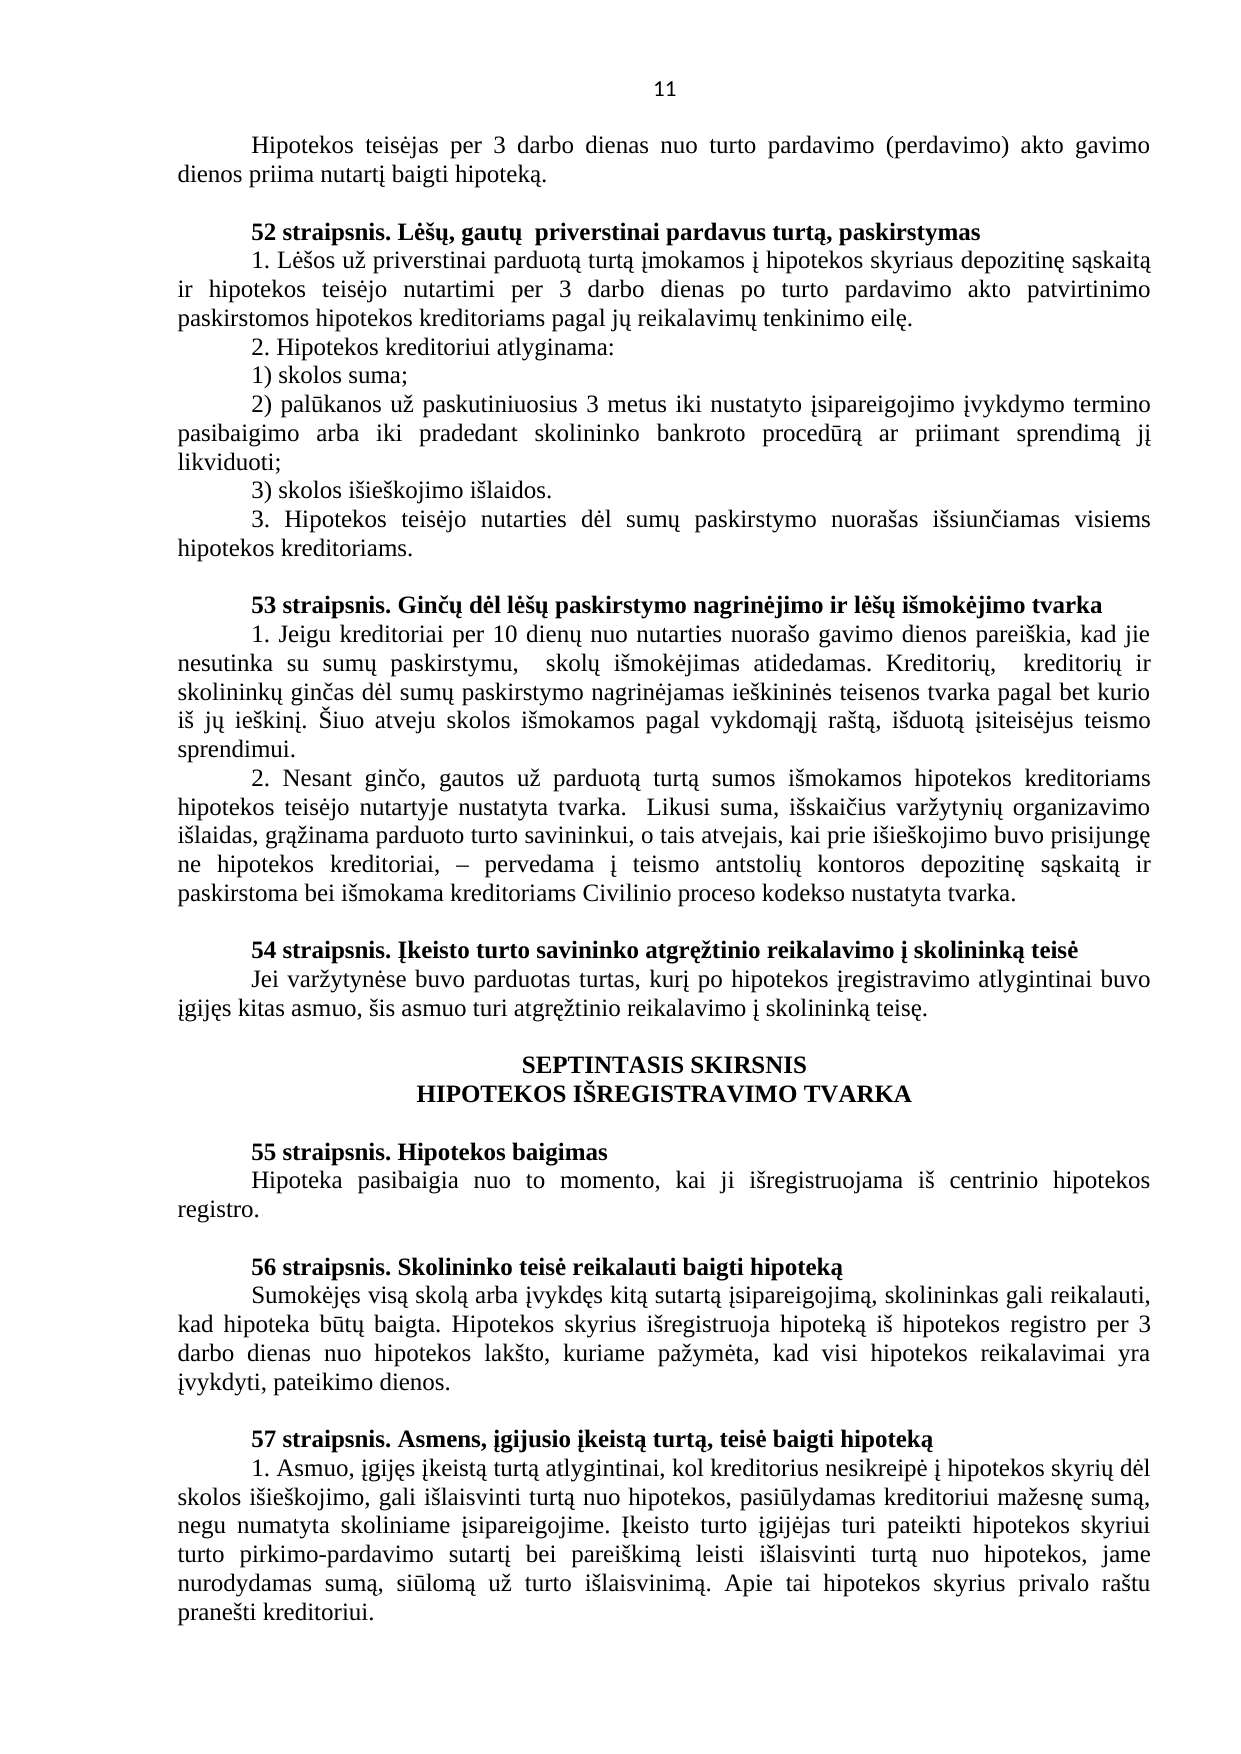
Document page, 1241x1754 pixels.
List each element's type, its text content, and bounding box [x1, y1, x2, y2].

text 53 straipsnis. Ginčų dėl lėšų paskirstymo nagrinėjimo ir lėšų išmokėjimo tvarka [177, 591, 1152, 619]
text 3) skolos išieškojimo išlaidos. [177, 476, 1152, 504]
text 57 straipsnis. Asmens, įgijusio įkeistą turtą, teisė baigti hipoteką [177, 1424, 1152, 1453]
text 52 straipsnis. Lėšų, gautų priverstinai pardavus turtą, paskirstymas [177, 217, 1152, 246]
text 2) palūkanos už paskutiniuosius 3 metus iki nustatyto įsipareigojimo įvykdymo termino pasibaigimo arba iki pradedant skolininko bankroto procedūrą ar priimant sprendimą jį likviduoti; [177, 389, 1152, 476]
text SEPTINTASIS SKIRSNIS [177, 1051, 1152, 1079]
text 2. Hipotekos kreditoriui atlyginama: [177, 332, 1152, 361]
text 3. Hipotekos teisėjo nutarties dėl sumų paskirstymo nuorašas išsiunčiamas visiems hipotekos kreditoriams. [177, 504, 1152, 562]
text 1. Lėšos už priverstinai parduotą turtą įmokamos į hipotekos skyriaus depozitinę sąskaitą ir hipotekos teisėjo nutartimi per 3 darbo dienas po turto pardavimo akto patvirtinimo paskirstomos hipotekos kreditoriams pagal jų reikalavimų tenkinimo eilę. [177, 246, 1152, 332]
text 2. Nesant ginčo, gautos už parduotą turtą sumos išmokamos hipotekos kreditoriams hipotekos teisėjo nutartyje nustatyta tvarka. Likusi suma, išskaičius varžytynių organizavimo išlaidas, grąžinama parduoto turto savininkui, o tais atvejais, kai prie išieškojimo buvo prisijungę ne hipotekos kreditoriai, – pervedama į teismo antstolių kontoros depozitinę sąskaitą ir paskirstoma bei išmokama kreditoriams Civilinio proceso kodekso nustatyta tvarka. [177, 763, 1152, 907]
text 55 straipsnis. Hipotekos baigimas [177, 1137, 1152, 1166]
text HIPOTEKOS IŠREGISTRAVIMO TVARKA [177, 1079, 1152, 1108]
text Jei varžytynėse buvo parduotas turtas, kurį po hipotekos įregistravimo atlygintinai buvo įgijęs kitas asmuo, šis asmuo turi atgręžtinio reikalavimo į skolininką teisę. [177, 964, 1152, 1022]
text 1. Jeigu kreditoriai per 10 dienų nuo nutarties nuorašo gavimo dienos pareiškia, kad jie nesutinka su sumų paskirstymu, skolų išmokėjimas atidedamas. Kreditorių, kreditorių ir skolininkų ginčas dėl sumų paskirstymo nagrinėjamas ieškininės teisenos tvarka pagal bet kurio iš jų ieškinį. Šiuo atveju skolos išmokamos pagal vykdomąjį raštą, išduotą įsiteisėjus teismo sprendimui. [177, 619, 1152, 763]
text 54 straipsnis. Įkeisto turto savininko atgręžtinio reikalavimo į skolininką teisė [177, 936, 1152, 964]
text Hipoteka pasibaigia nuo to momento, kai ji išregistruojama iš centrinio hipotekos registro. [177, 1166, 1152, 1223]
text Hipotekos teisėjas per 3 darbo dienas nuo turto pardavimo (perdavimo) akto gavimo dienos priima nutartį baigti hipoteką. [177, 131, 1152, 188]
text Sumokėjęs visą skolą arba įvykdęs kitą sutartą įsipareigojimą, skolininkas gali reikalauti, kad hipoteka būtų baigta. Hipotekos skyrius išregistruoja hipoteką iš hipotekos registro per 3 darbo dienas nuo hipotekos lakšto, kuriame pažymėta, kad visi hipotekos reikalavimai yra įvykdyti, pateikimo dienos. [177, 1281, 1152, 1396]
text 1) skolos suma; [177, 361, 1152, 389]
text 56 straipsnis. Skolininko teisė reikalauti baigti hipoteką [177, 1252, 1152, 1281]
text 1. Asmuo, įgijęs įkeistą turtą atlygintinai, kol kreditorius nesikreipė į hipotekos skyrių dėl skolos išieškojimo, gali išlaisvinti turtą nuo hipotekos, pasiūlydamas kreditoriui mažesnę sumą, negu numatyta skoliniame įsipareigojime. Įkeisto turto įgijėjas turi pateikti hipotekos skyriui turto pirkimo-pardavimo sutartį bei pareiškimą leisti išlaisvinti turtą nuo hipotekos, jame nurodydamas sumą, siūlomą už turto išlaisvinimą. Apie tai hipotekos skyrius privalo raštu pranešti kreditoriui. [177, 1453, 1152, 1626]
